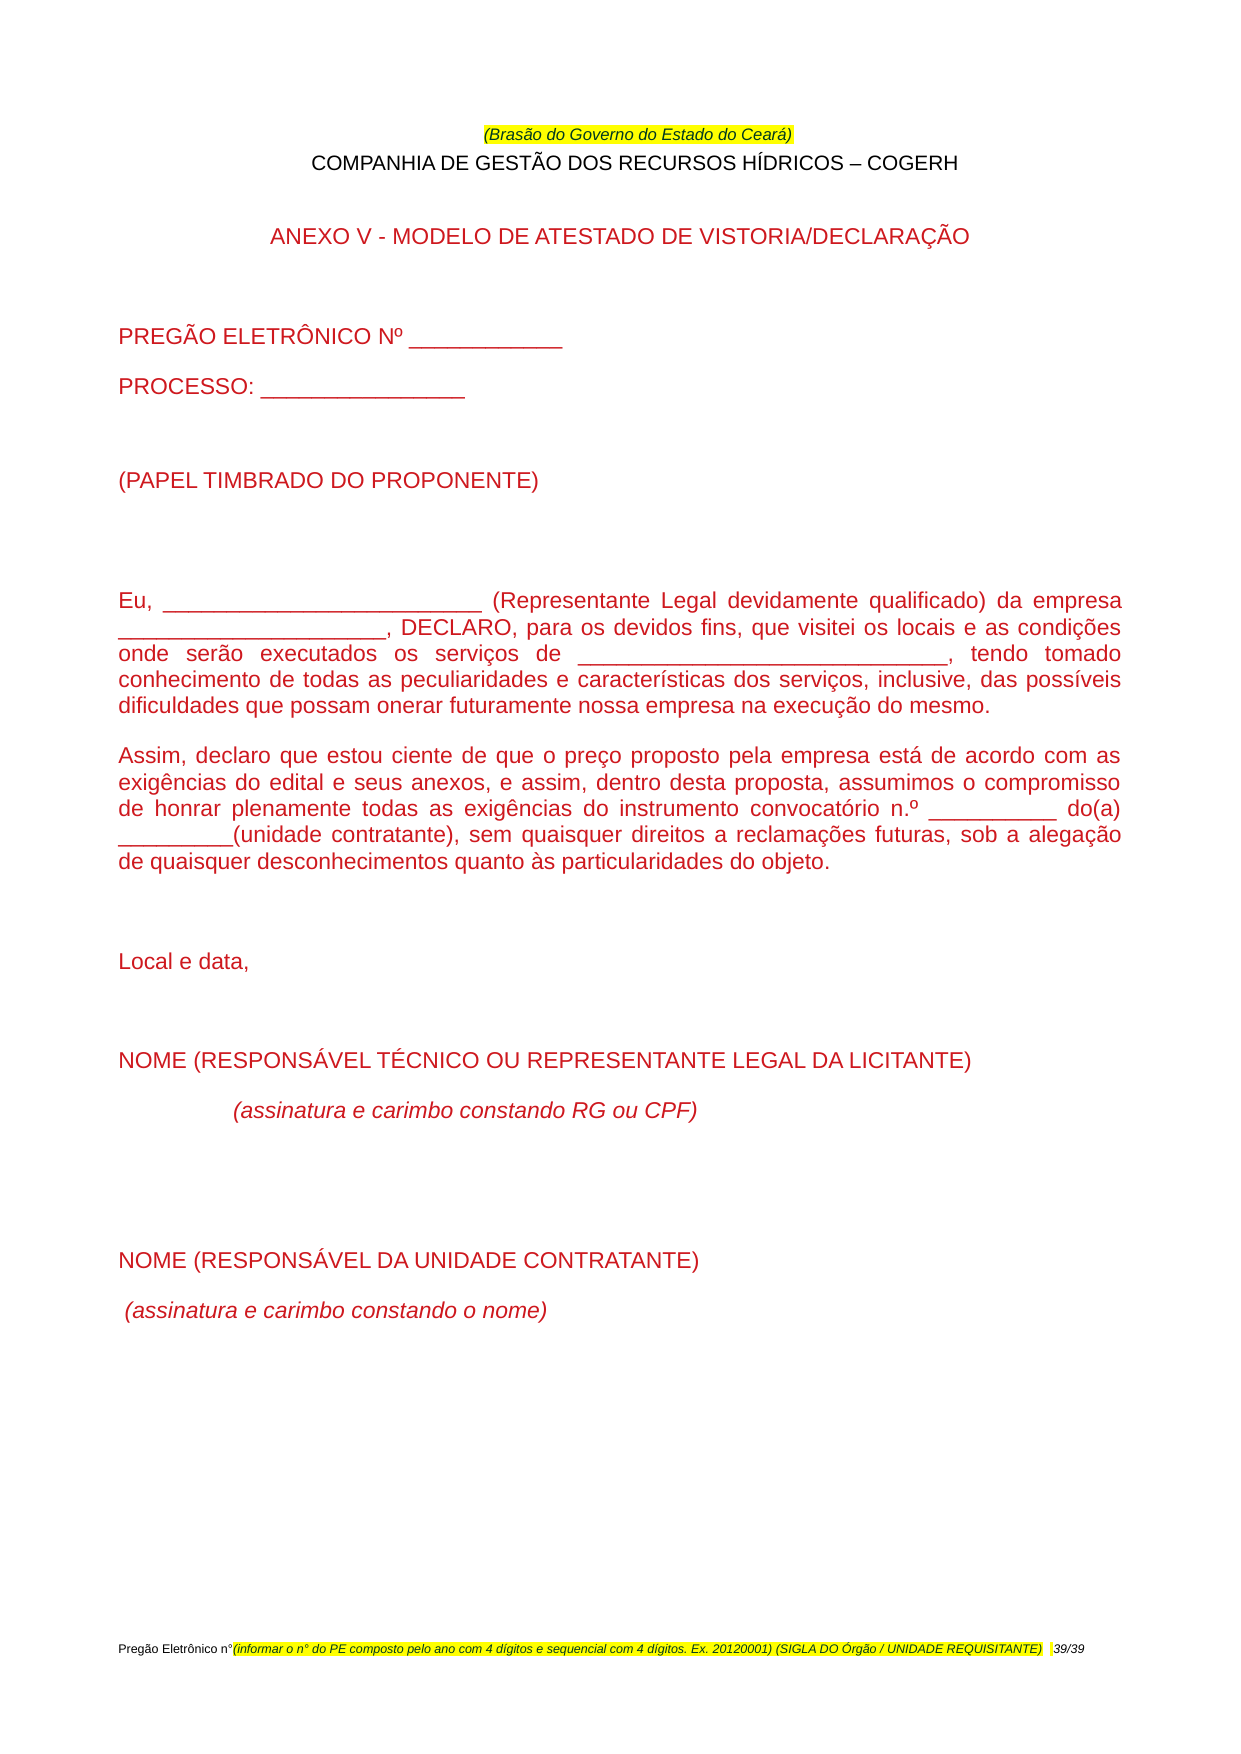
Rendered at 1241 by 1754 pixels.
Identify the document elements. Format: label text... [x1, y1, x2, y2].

text Eu, _________________________ (Representante Legal devidamente qualificado) da empresa _____________________, DECLARO, para os devidos fins, que visitei os locais e as condições onde serão executados os serviços de _____________________________, tendo tomado conhecimento de todas as peculiaridades e características dos serviços, inclusive, das possíveis dificuldades que possam onerar futuramente nossa empresa na execução do mesmo. [118, 587, 1122, 719]
text (PAPEL TIMBRADO DO PROPONENTE) [118, 467, 1122, 493]
text NOME (RESPONSÁVEL TÉCNICO OU REPRESENTANTE LEGAL DA LICITANTE) [118, 1047, 1122, 1074]
text (assinatura e carimbo constando RG ou CPF) [118, 1097, 1122, 1124]
text Assim, declaro que estou ciente de que o preço proposto pela empresa está de acordo com as exigências do edital e seus anexos, e assim, dentro desta proposta, assumimos o compromisso de honrar plenamente todas as exigências do instrumento convocatório n.º __________ do(a) _________(unidade contratante), sem quaisquer direitos a reclamações futuras, sob a alegação de quaisquer desconhecimentos quanto às particularidades do objeto. [118, 742, 1122, 874]
text ANEXO V - MODELO DE ATESTADO DE VISTORIA/DECLARAÇÃO [118, 223, 1122, 249]
text PREGÃO ELETRÔNICO Nº ____________ [118, 323, 1122, 349]
text Local e data, [118, 948, 1122, 974]
text NOME (RESPONSÁVEL DA UNIDADE CONTRATANTE) [118, 1247, 1122, 1273]
text PROCESSO: ________________ [118, 373, 1122, 399]
text (assinatura e carimbo constando o nome) [118, 1297, 1122, 1323]
